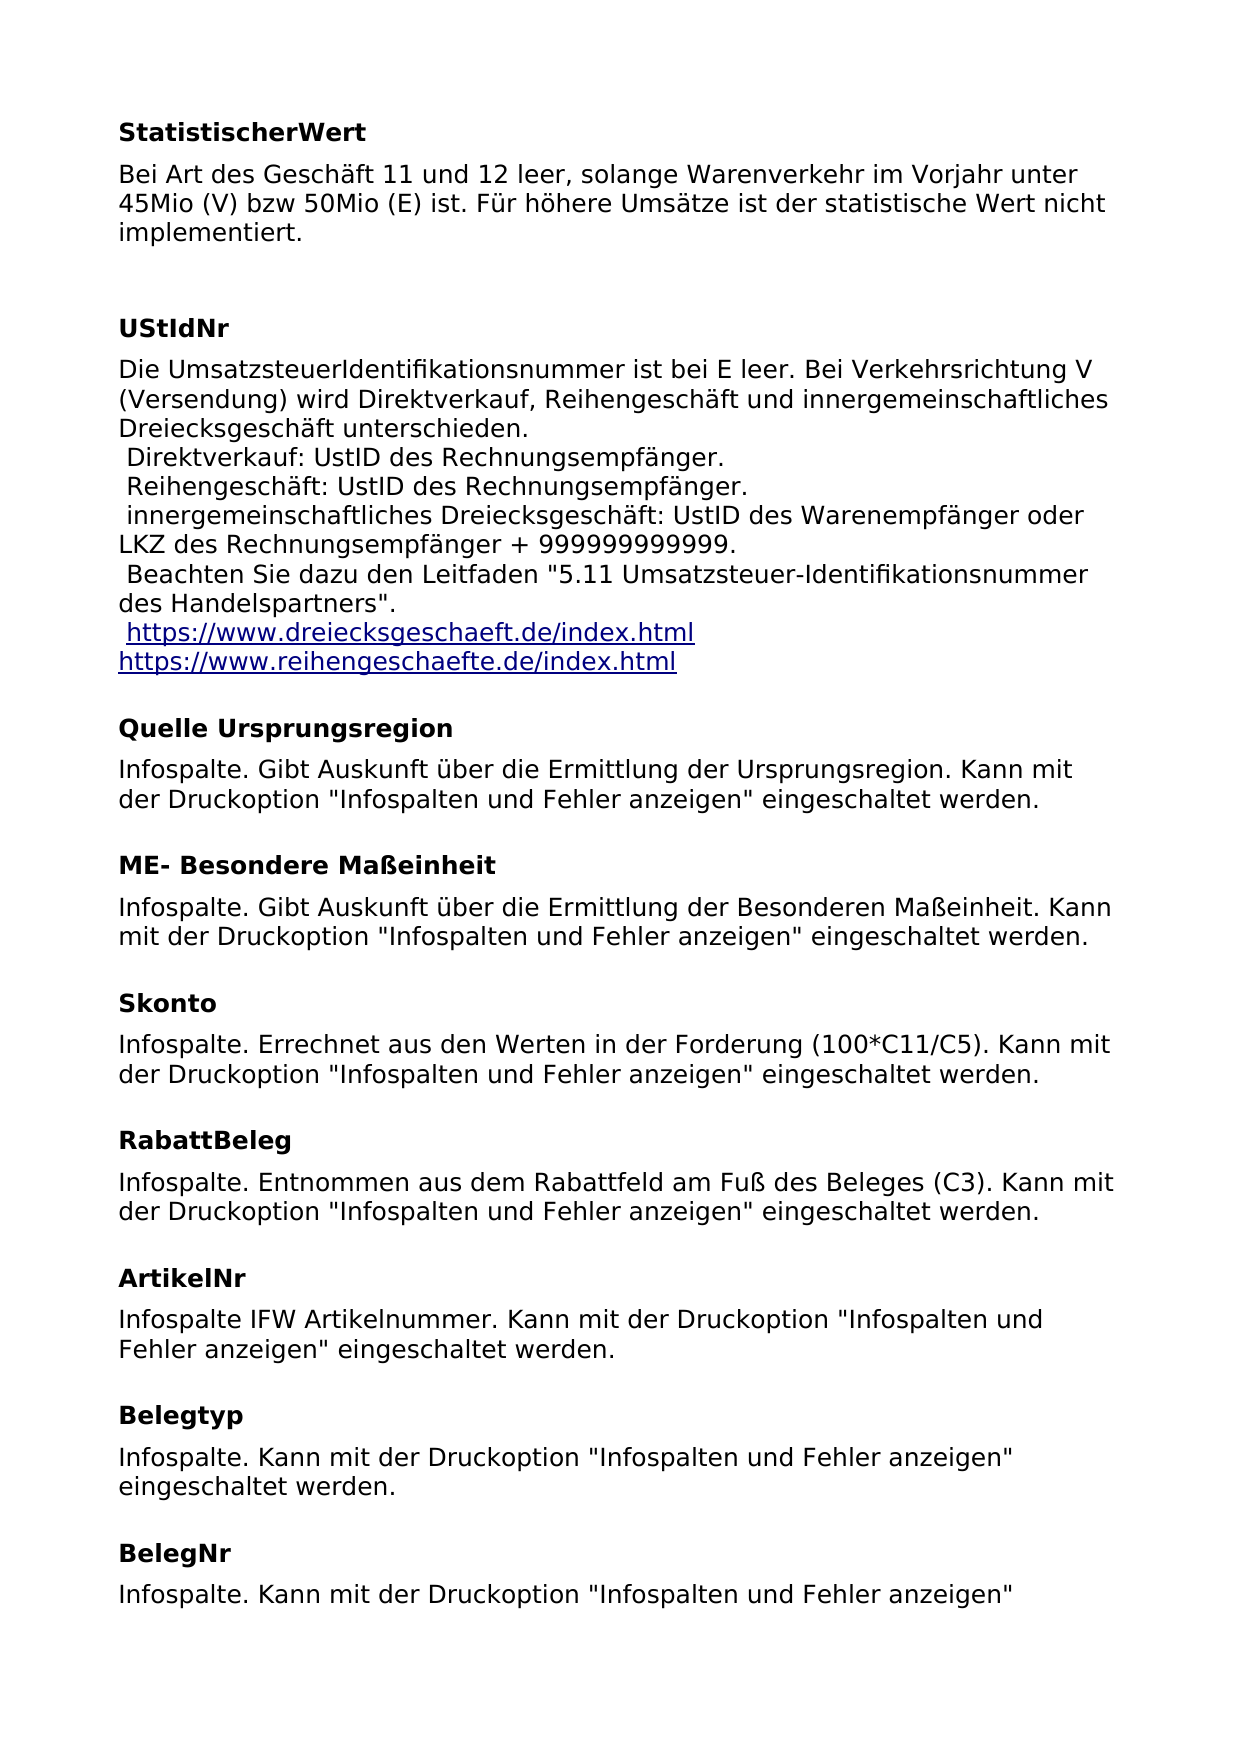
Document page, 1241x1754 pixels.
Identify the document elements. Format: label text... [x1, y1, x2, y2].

subtitle Skonto [118, 989, 1122, 1018]
text Infospalte. Gibt Auskunft über die Ermittlung der Ursprungsregion. Kann mit der Druckoption "Infospalten und Fehler anzeigen" eingeschaltet werden. [118, 756, 1122, 814]
subtitle ArtikelNr [118, 1264, 1122, 1293]
text Bei Art des Geschäft 11 und 12 leer, solange Warenverkehr im Vorjahr unter 45Mio (V) bzw 50Mio (E) ist. Für höhere Umsätze ist der statistische Wert nicht implementiert. [118, 160, 1122, 276]
text Die UmsatzsteuerIdentifikationsnummer ist bei E leer. Bei Verkehrsrichtung V (Versendung) wird Direktverkauf, Reihengeschäft und innergemeinschaftliches Dreiecksgeschäft unterschieden. Direktverkauf: UstID des Rechnungsempfänger. Reihengeschäft: UstID des Rechnungsempfänger. innergemeinschaftliches Dreiecksgeschäft: UstID des Warenempfänger oder LKZ des Rechnungsempfänger + 999999999999. Beachten Sie dazu den Leitfaden "5.11 Umsatzsteuer-Identifikationsnummer des Handelspartners". https://www.dreiecksgeschaeft.de/index.html https://www.reihengeschaefte.de/index.html [118, 356, 1122, 676]
text Infospalte IFW Artikelnummer. Kann mit der Druckoption "Infospalten und Fehler anzeigen" eingeschaltet werden. [118, 1306, 1122, 1364]
subtitle UStIdNr [118, 314, 1122, 343]
subtitle RabattBeleg [118, 1126, 1122, 1156]
subtitle StatistischerWert [118, 118, 1122, 147]
subtitle ME- Besondere Maßeinheit [118, 851, 1122, 881]
text Infospalte. Gibt Auskunft über die Ermittlung der Besonderen Maßeinheit. Kann mit der Druckoption "Infospalten und Fehler anzeigen" eingeschaltet werden. [118, 893, 1122, 951]
text Infospalte. Kann mit der Druckoption "Infospalten und Fehler anzeigen" [118, 1581, 1122, 1610]
text Infospalte. Errechnet aus den Werten in der Forderung (100*C11/C5). Kann mit der Druckoption "Infospalten und Fehler anzeigen" eingeschaltet werden. [118, 1031, 1122, 1089]
text Infospalte. Entnommen aus dem Rabattfeld am Fuß des Beleges (C3). Kann mit der Druckoption "Infospalten und Fehler anzeigen" eingeschaltet werden. [118, 1168, 1122, 1226]
subtitle BelegNr [118, 1539, 1122, 1568]
subtitle Belegtyp [118, 1401, 1122, 1431]
subtitle Quelle Ursprungsregion [118, 714, 1122, 743]
text Infospalte. Kann mit der Druckoption "Infospalten und Fehler anzeigen" eingeschaltet werden. [118, 1443, 1122, 1501]
